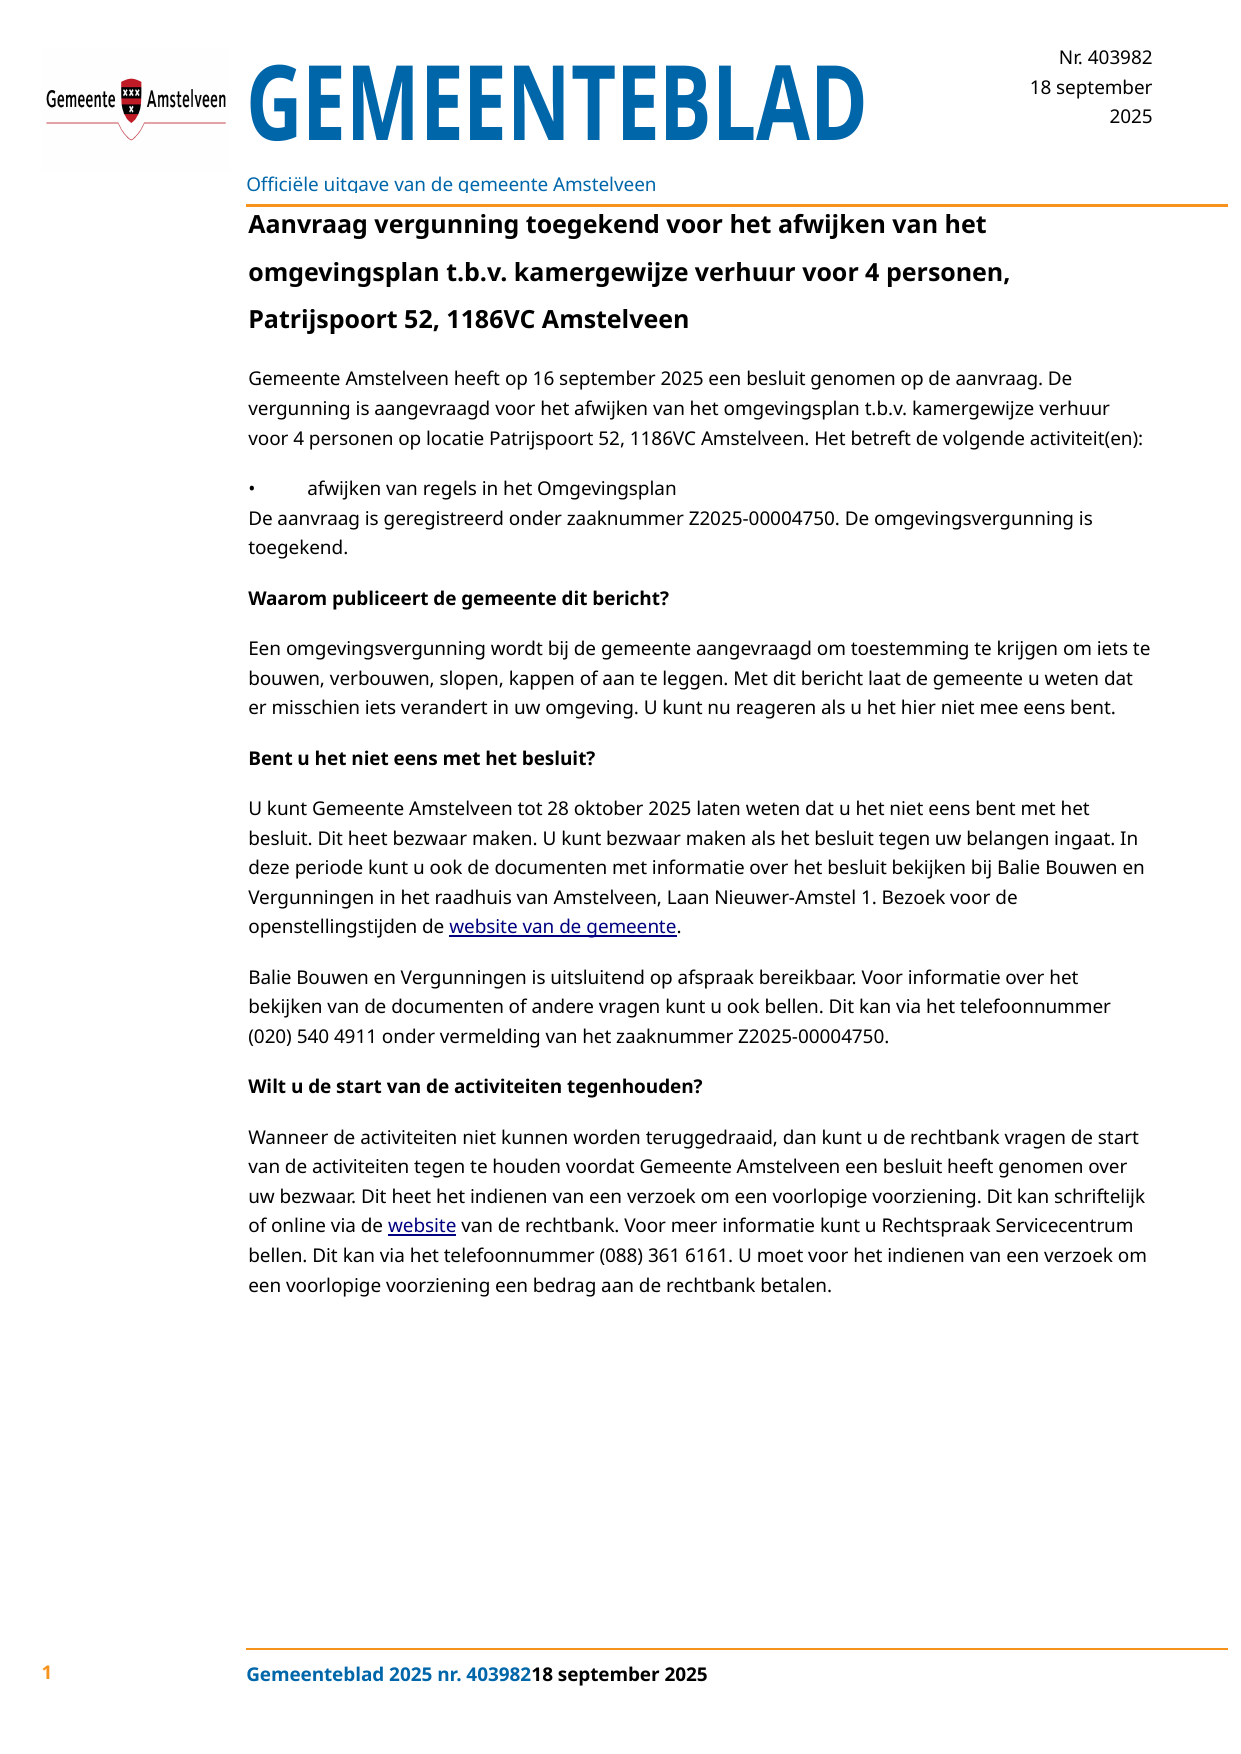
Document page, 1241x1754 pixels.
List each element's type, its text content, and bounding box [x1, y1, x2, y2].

text Wilt u de start van de activiteiten tegenhouden? [248, 1073, 1152, 1099]
text U kunt Gemeente Amstelveen tot 28 oktober 2025 laten weten dat u het niet eens bent met het besluit. Dit heet bezwaar maken. U kunt bezwaar maken als het besluit tegen uw belangen ingaat. In deze periode kunt u ook de documenten met informatie over het besluit bekijken bij Balie Bouwen en Vergunningen in het raadhuis van Amstelveen, Laan Nieuwer-Amstel 1. Bezoek voor de openstellingstijden de website van de gemeente. [248, 795, 1152, 939]
text Een omgevingsvergunning wordt bij de gemeente aangevraagd om toestemming te krijgen om iets te bouwen, verbouwen, slopen, kappen of aan te leggen. Met dit bericht laat de gemeente u weten dat er misschien iets verandert in uw omgeving. U kunt nu reageren als u het hier niet mee eens bent. [248, 635, 1152, 720]
text Waarom publiceert de gemeente dit bericht? [248, 585, 1152, 610]
text Gemeente Amstelveen heeft op 16 september 2025 een besluit genomen op de aanvraag. De vergunning is aangevraagd voor het afwijken van het omgevingsplan t.b.v. kamergewijze verhuur voor 4 personen op locatie Patrijspoort 52, 1186VC Amstelveen. Het betreft de volgende activiteit(en): [248, 366, 1152, 450]
list afwijken van regels in het Omgevingsplan [248, 475, 1152, 501]
text De aanvraag is geregistreerd onder zaaknummer Z2025-00004750. De omgevingsvergunning is toegekend. [248, 505, 1152, 560]
text Bent u het niet eens met het besluit? [248, 745, 1152, 770]
text Wanneer de activiteiten niet kunnen worden teruggedraaid, dan kunt u de rechtbank vragen de start van de activiteiten tegen te houden voordat Gemeente Amstelveen een besluit heeft genomen over uw bezwaar. Dit heet het indienen van een verzoek om een voorlopige voorziening. Dit kan schriftelijk of online via de website van de rechtbank. Voor meer informatie kunt u Rechtspraak Servicecentrum bellen. Dit kan via het telefoonnummer (088) 361 6161. U moet voor het indienen van een verzoek om een voorlopige voorziening een bedrag aan de rechtbank betalen. [248, 1124, 1152, 1297]
text Balie Bouwen en Vergunningen is uitsluitend op afspraak bereikbaar. Voor informatie over het bekijken van de documenten of andere vragen kunt u ook bellen. Dit kan via het telefoonnummer (020) 540 4911 onder vermelding van het zaaknummer Z2025-00004750. [248, 964, 1152, 1049]
picture [41, 47, 231, 172]
text Aanvraag vergunning toegekend voor het afwijken van het omgevingsplan t.b.v. kamergewijze verhuur voor 4 personen, Patrijspoort 52, 1186VC Amstelveen [248, 207, 1152, 336]
